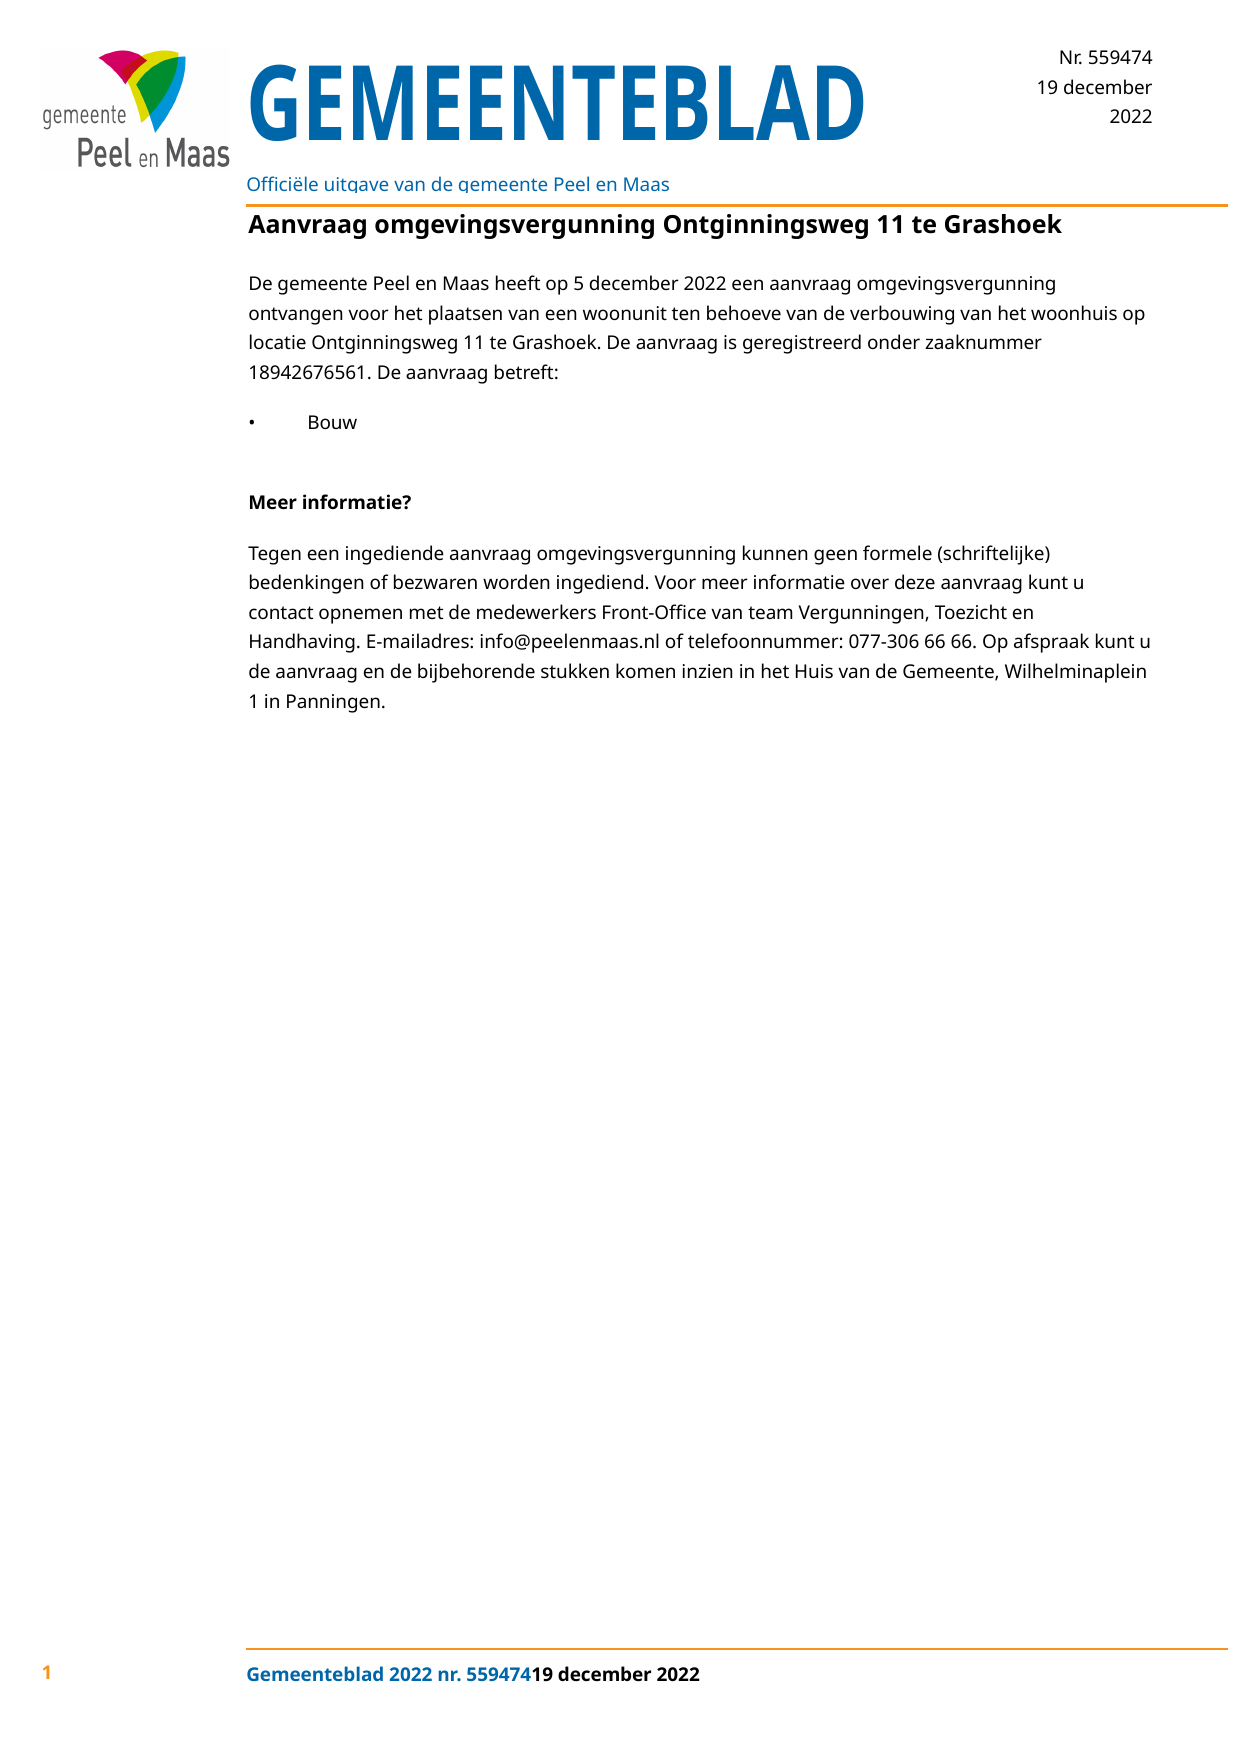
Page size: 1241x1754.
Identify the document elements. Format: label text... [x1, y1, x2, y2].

list Bouw [248, 409, 1152, 435]
text De gemeente Peel en Maas heeft op 5 december 2022 een aanvraag omgevingsvergunning ontvangen voor het plaatsen van een woonunit ten behoeve van de verbouwing van het woonhuis op locatie Ontginningsweg 11 te Grashoek. De aanvraag is geregistreerd onder zaaknummer 18942676561. De aanvraag betreft: [248, 270, 1152, 385]
text Meer informatie? [248, 489, 1152, 515]
text Aanvraag omgevingsvergunning Ontginningsweg 11 te Grashoek [248, 207, 1152, 241]
text Tegen een ingediende aanvraag omgevingsvergunning kunnen geen formele (schriftelijke) bedenkingen of bezwaren worden ingediend. Voor meer informatie over deze aanvraag kunt u contact opnemen met de medewerkers Front-Office van team Vergunningen, Toezicht en Handhaving. E-mailadres: info@peelenmaas.nl of telefoonnummer: 077-306 66 66. Op afspraak kunt u de aanvraag en de bijbehorende stukken komen inzien in het Huis van de Gemeente, Wilhelminaplein 1 in Panningen. [248, 540, 1152, 713]
picture [41, 47, 231, 172]
